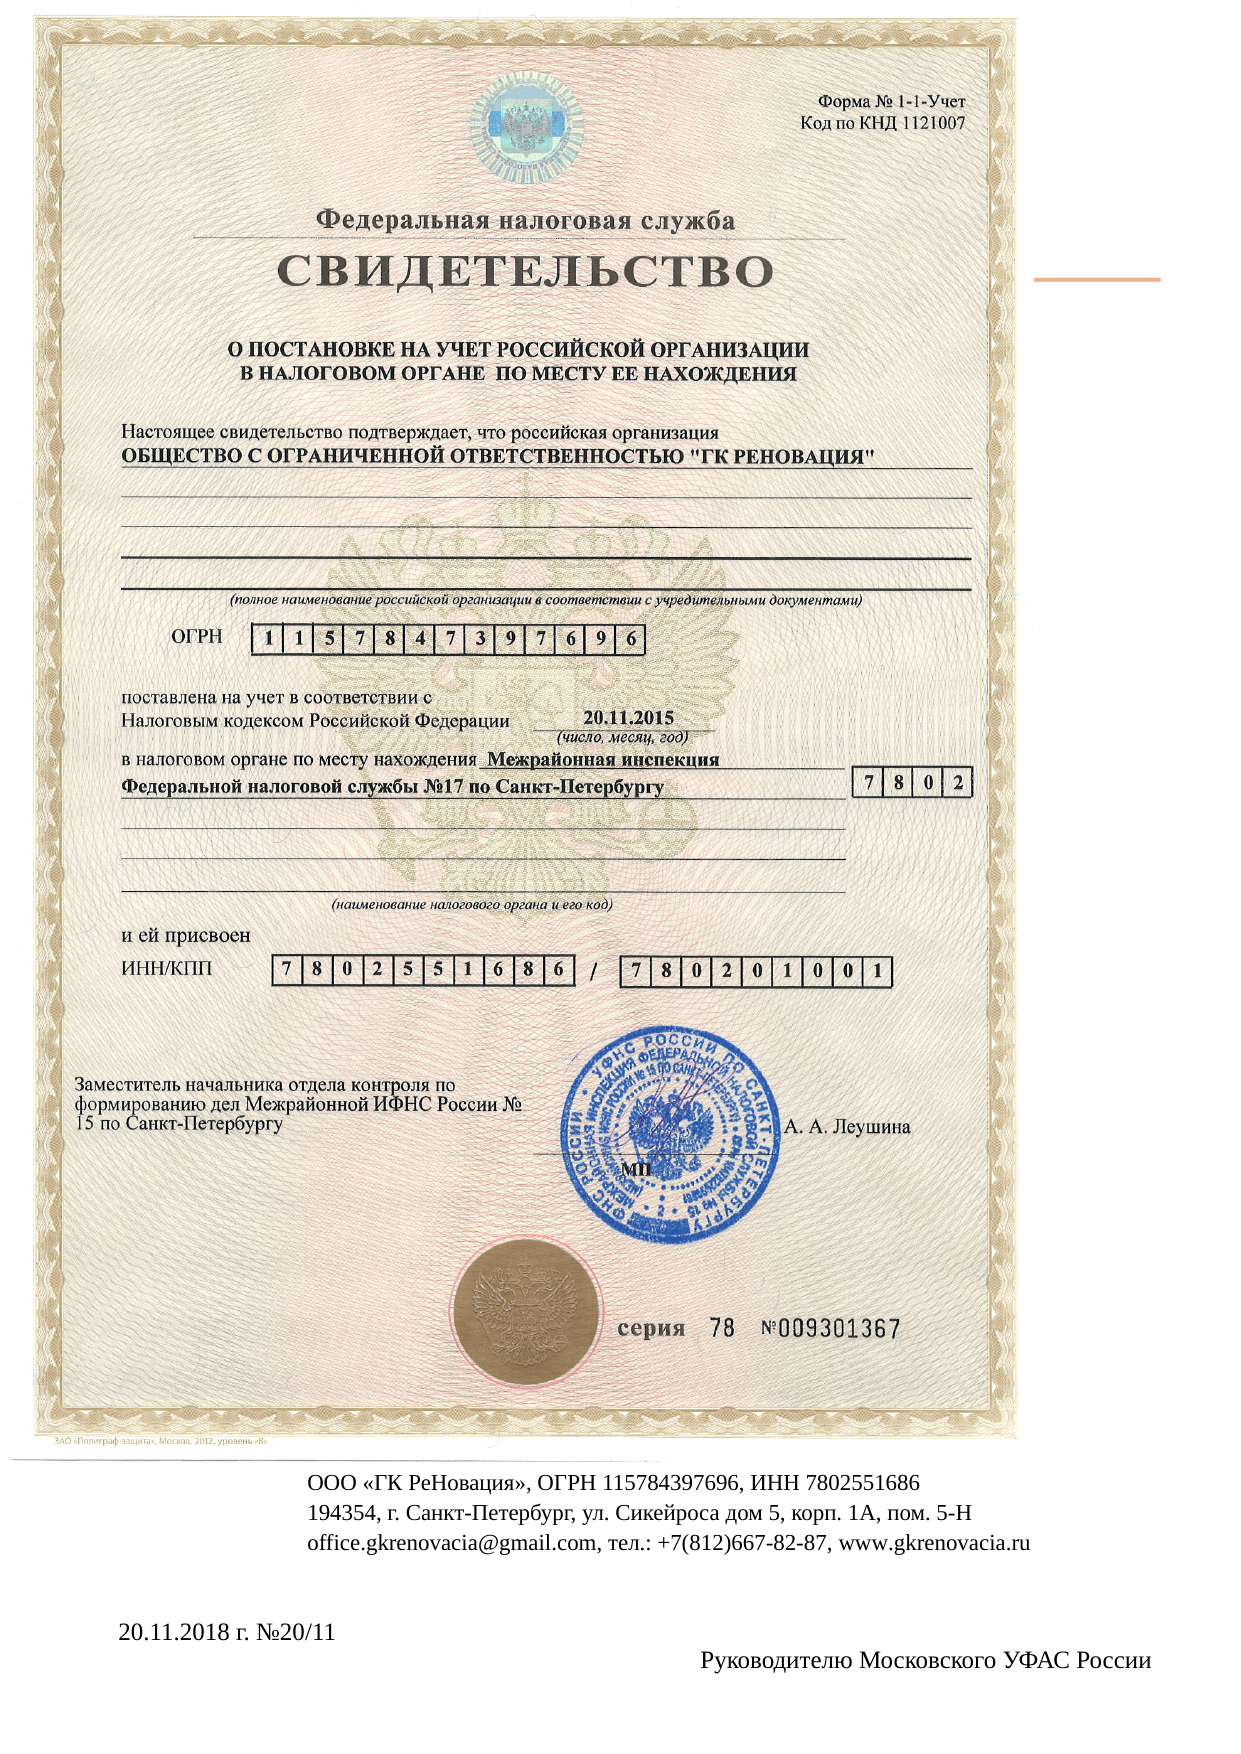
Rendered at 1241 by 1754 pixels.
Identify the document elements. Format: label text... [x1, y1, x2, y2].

text 194354, г. Санкт-Петербург, ул. Сикейроса дом 5, корп. 1А, пом. 5-Н [307, 1499, 1152, 1525]
text 20.11.2018 г. №20/11 [118, 1617, 1152, 1645]
picture [0, 0, 1241, 1465]
text office.gkrenovacia@gmail.com, тел.: +7(812)667-82-87, www.gkrenovacia.ru [307, 1529, 1152, 1555]
text ООО «ГК РеНовация», ОГРН 115784397696, ИНН 7802551686 [307, 405, 1152, 1495]
text Руководителю Московского УФАС России [118, 1645, 1152, 1674]
